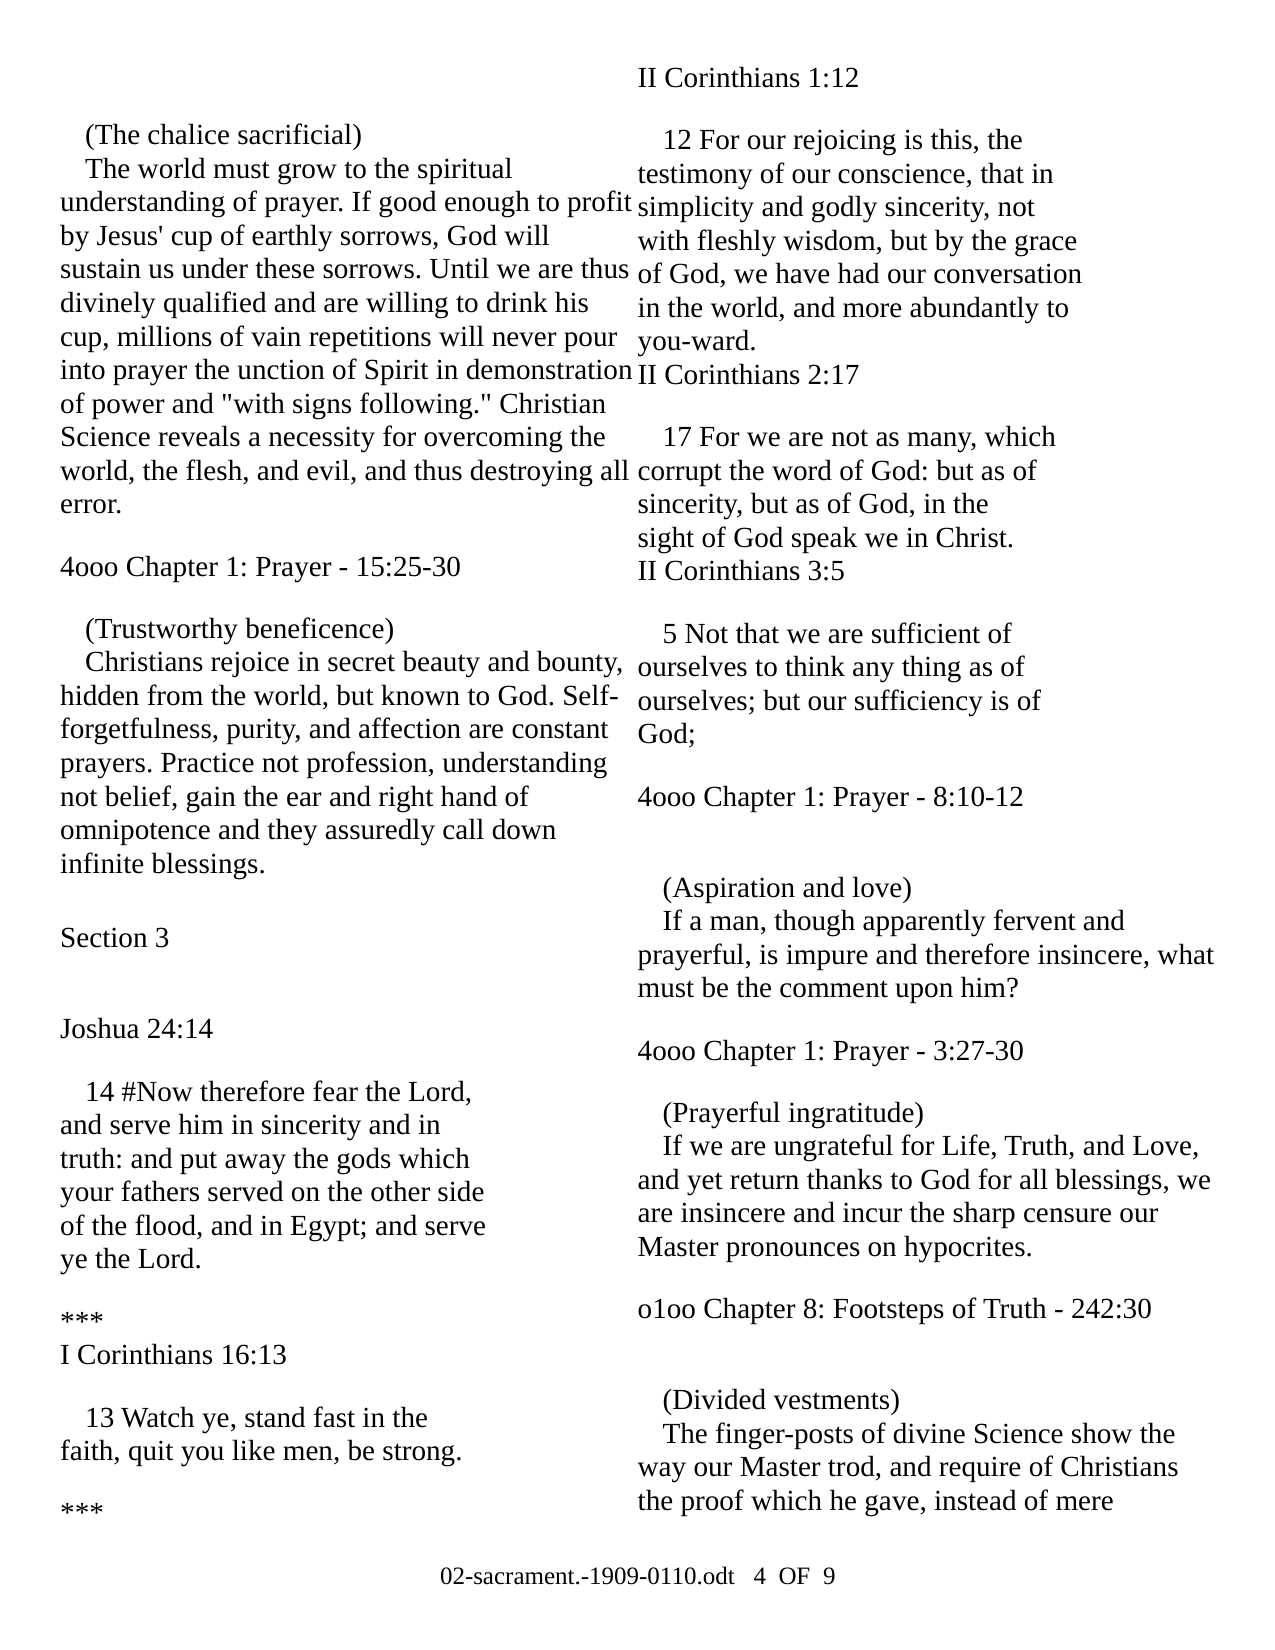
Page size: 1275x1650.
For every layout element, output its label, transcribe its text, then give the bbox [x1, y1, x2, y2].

text Joshua 24:14 14 #Now therefore fear the Lord, and serve him in sincerity and in truth: and put away the gods which your fathers served on the other side of the flood, and in Egypt; and serve ye the Lord. *** I Corinthians 16:13 13 Watch ye, stand fast in the faith, quit you like men, be strong. *** II Corinthians 1:12 12 For our rejoicing is this, the testimony of our conscience, that in simplicity and godly sincerity, not with fleshly wisdom, but by the grace of God, we have had our conversation in the world, and more abundantly to you-ward. II Corinthians 2:17 17 For we are not as many, which corrupt the word of God: but as of sincerity, but as of God, in the sight of God speak we in Christ. II Corinthians 3:5 5 Not that we are sufficient of ourselves to think any thing as of ourselves; but our sufficiency is of God; 4ooo Chapter 1: Prayer - 8:10-12 (Aspiration and love) If a man, though apparently fervent and prayerful, is impure and therefore insincere, what must be the comment upon him? 4ooo Chapter 1: Prayer - 3:27-30 (Prayerful ingratitude) If we are ungrateful for Life, Truth, and Love, and yet return thanks to God for all blessings, we are insincere and incur the sharp censure our Master pronounces on hypocrites. o1oo Chapter 8: Footsteps of Truth - 242:30 (Divided vestments) The finger-posts of divine Science show the way our Master trod, and require of Christians the proof which he gave, instead of mere profession. We may hide spiritual ignorance from the world, but we can never succeed in the Science and demonstration of spiritual good through ignorance or hypocrisy. o1oo Chapter 8: Footsteps of Truth - 238:12-19 (Unimproved opportunities) To fall away from Truth in times of persecution, shows that we never understood Truth. From out the bridal chamber of wisdom there will come the warning, "I know you not." Unimproved opportunities will rebuke us when we attempt to claim the benefits of an experience we have not made our own, try to reap the harvest we have not sown, and wish to enter unlawfully into the labors of others. ooo4 Chapter 13: Teaching Christian Science - 462:9 (Divided loyalty) If the student goes away to practise Truth's teachings only in part, dividing his interests between God and mammon and substituting his own views for Truth, he will inevitably reap the error he sows. Whoever would demonstrate the healing of Christian Science must abide strictly by its rules, heed every statement, and advance from the rudiments laid down. There is nothing difficult nor toilsome in this task, when the way is pointed out; but self-denial, sincerity, Christianity, and persistence alone win the prize, as they usually do in every department of life. [60, 60, 1215, 1529]
text Psalm 141:1,2 1 Lord, I cry unto thee: make haste unto me; give ear unto my voice, when I cry unto thee. 2 Let my prayer be set forth before thee as incense; and the lifting up of my hands as the evening sacrifice. *** Mark 14:32,35-38 32 And they came to a place which was named Gethsemane: and he saith to his disciples, Sit ye here, while I shall pray. 35 And he went forward a little, and fell on the ground, and prayed that, if it were possible, the hour might pass from him. 36 And he said, Abba, Father, all things are possible unto thee; take away this cup from me: nevertheless not what I will, but what thou wilt. 37 And he cometh, and findeth them sleeping, and saith unto Peter, Simon, sleepest thou? couldest not thou watch one hour? 38 Watch ye and pray, lest ye enter into temptation. The spirit truly is ready, but the flesh is weak. *** I Thessalonians 5:17,18 17 Pray without ceasing. 18 In every thing give thanks: for this is the will of God in Christ Jesus concerning you. 3ooo Chapter 2: Atonement and Eucharist - 47:31 (The traitor's conspiracy) During his night of gloom and glory in the garden, Jesus realized the utter error of a belief in any possible material intelligence. The pangs of neglect and the staves of bigoted ignorance smote him sorely. His students slept. He said unto them: "Could ye not watch with me one hour?" Could they not watch with him who, waiting and struggling in voiceless agony, held uncomplaining guard over a world? There was no response to that human yearning, and so Jesus turned forever away from earth to heaven, from sense to Soul. 4ooo Chapter 1: Prayer - 10:5 (The chalice sacrificial) The world must grow to the spiritual understanding of prayer. If good enough to profit by Jesus' cup of earthly sorrows, God will sustain us under these sorrows. Until we are thus divinely qualified and are willing to drink his cup, millions of vain repetitions will never pour into prayer the unction of Spirit in demonstration of power and "with signs following." Christian Science reveals a necessity for overcoming the world, the flesh, and evil, and thus destroying all error. 4ooo Chapter 1: Prayer - 15:25-30 (Trustworthy beneficence) Christians rejoice in secret beauty and bounty, hidden from the world, but known to God. Self-forgetfulness, purity, and affection are constant prayers. Practice not profession, understanding not belief, gain the ear and right hand of omnipotence and they assuredly call down infinite blessings. [60, 60, 637, 879]
text Section 3 [60, 921, 637, 954]
